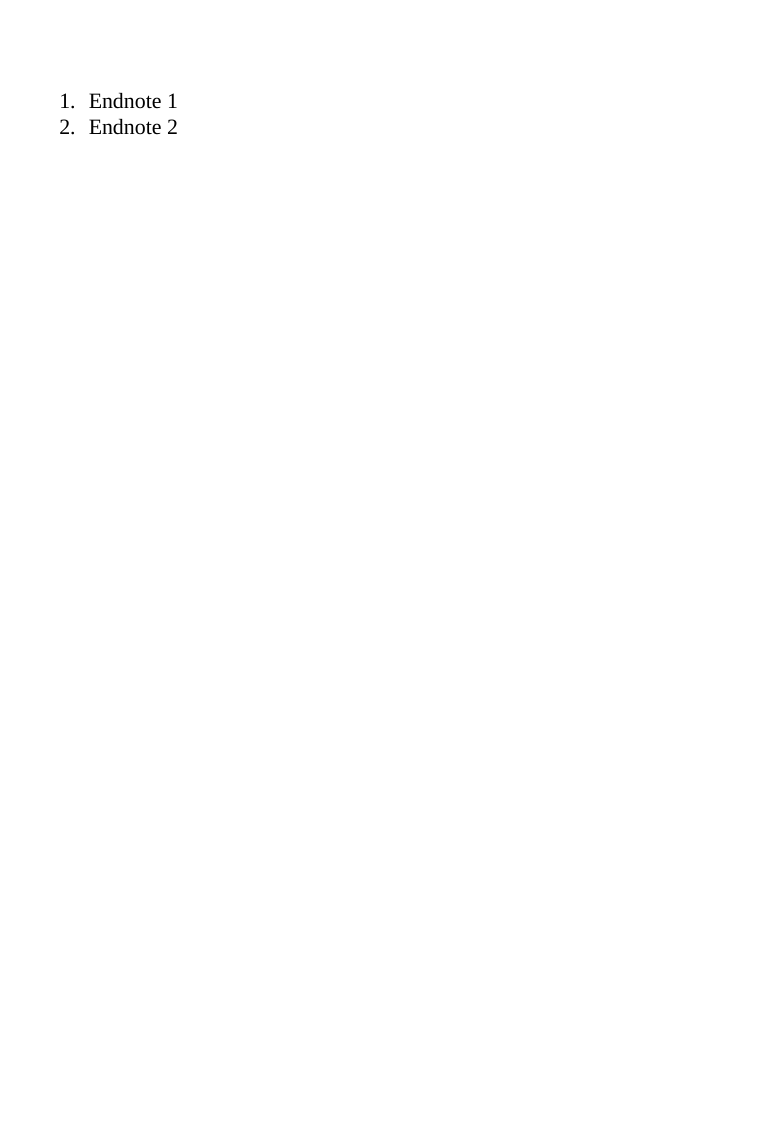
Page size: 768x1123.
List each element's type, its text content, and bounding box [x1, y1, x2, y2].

text Endnote 1 [59, 88, 709, 114]
text Endnote 2 [59, 114, 709, 139]
